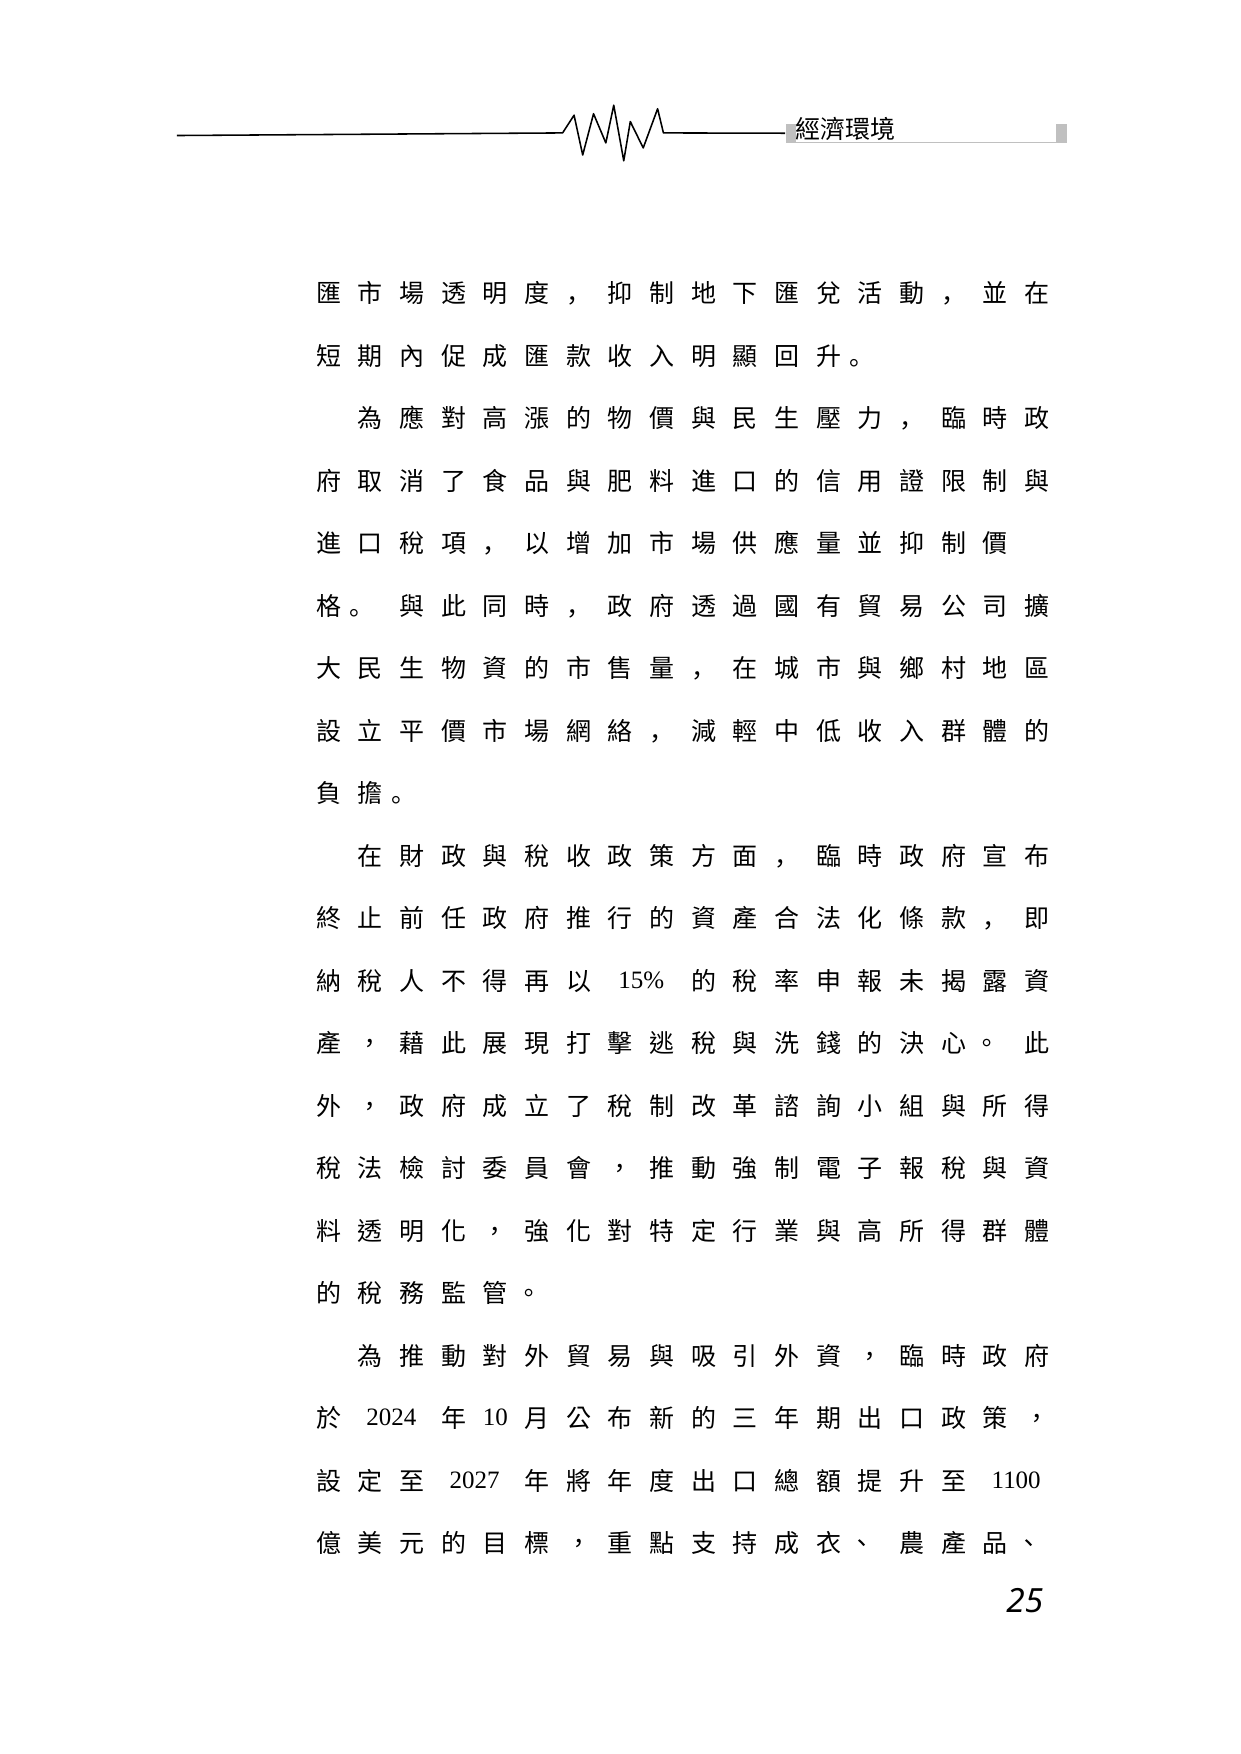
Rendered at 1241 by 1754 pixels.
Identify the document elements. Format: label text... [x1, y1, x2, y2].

text 為推動對外貿易與吸引外資，臨時政府於2024年10月公布新的三年期出口政策，設定至2027年將年度出口總額提升至1100億美元的目標，重點支持成衣、農產品、 [281, 1313, 1058, 1563]
text 匯市場透明度，抑制地下匯兌活動，並在短期內促成匯款收入明顯回升。 [281, 250, 1058, 375]
text 為應對高漲的物價與民生壓力，臨時政府取消了食品與肥料進口的信用證限制與進口稅項，以增加市場供應量並抑制價格。與此同時，政府透過國有貿易公司擴大民生物資的市售量，在城市與鄉村地區設立平價市場網絡，減輕中低收入群體的負擔。 [281, 375, 1058, 813]
text 在財政與稅收政策方面，臨時政府宣布終止前任政府推行的資產合法化條款，即納稅人不得再以15%的稅率申報未揭露資產，藉此展現打擊逃稅與洗錢的決心。此外，政府成立了稅制改革諮詢小組與所得稅法檢討委員會，推動強制電子報稅與資料透明化，強化對特定行業與高所得群體的稅務監管。 [281, 813, 1058, 1313]
